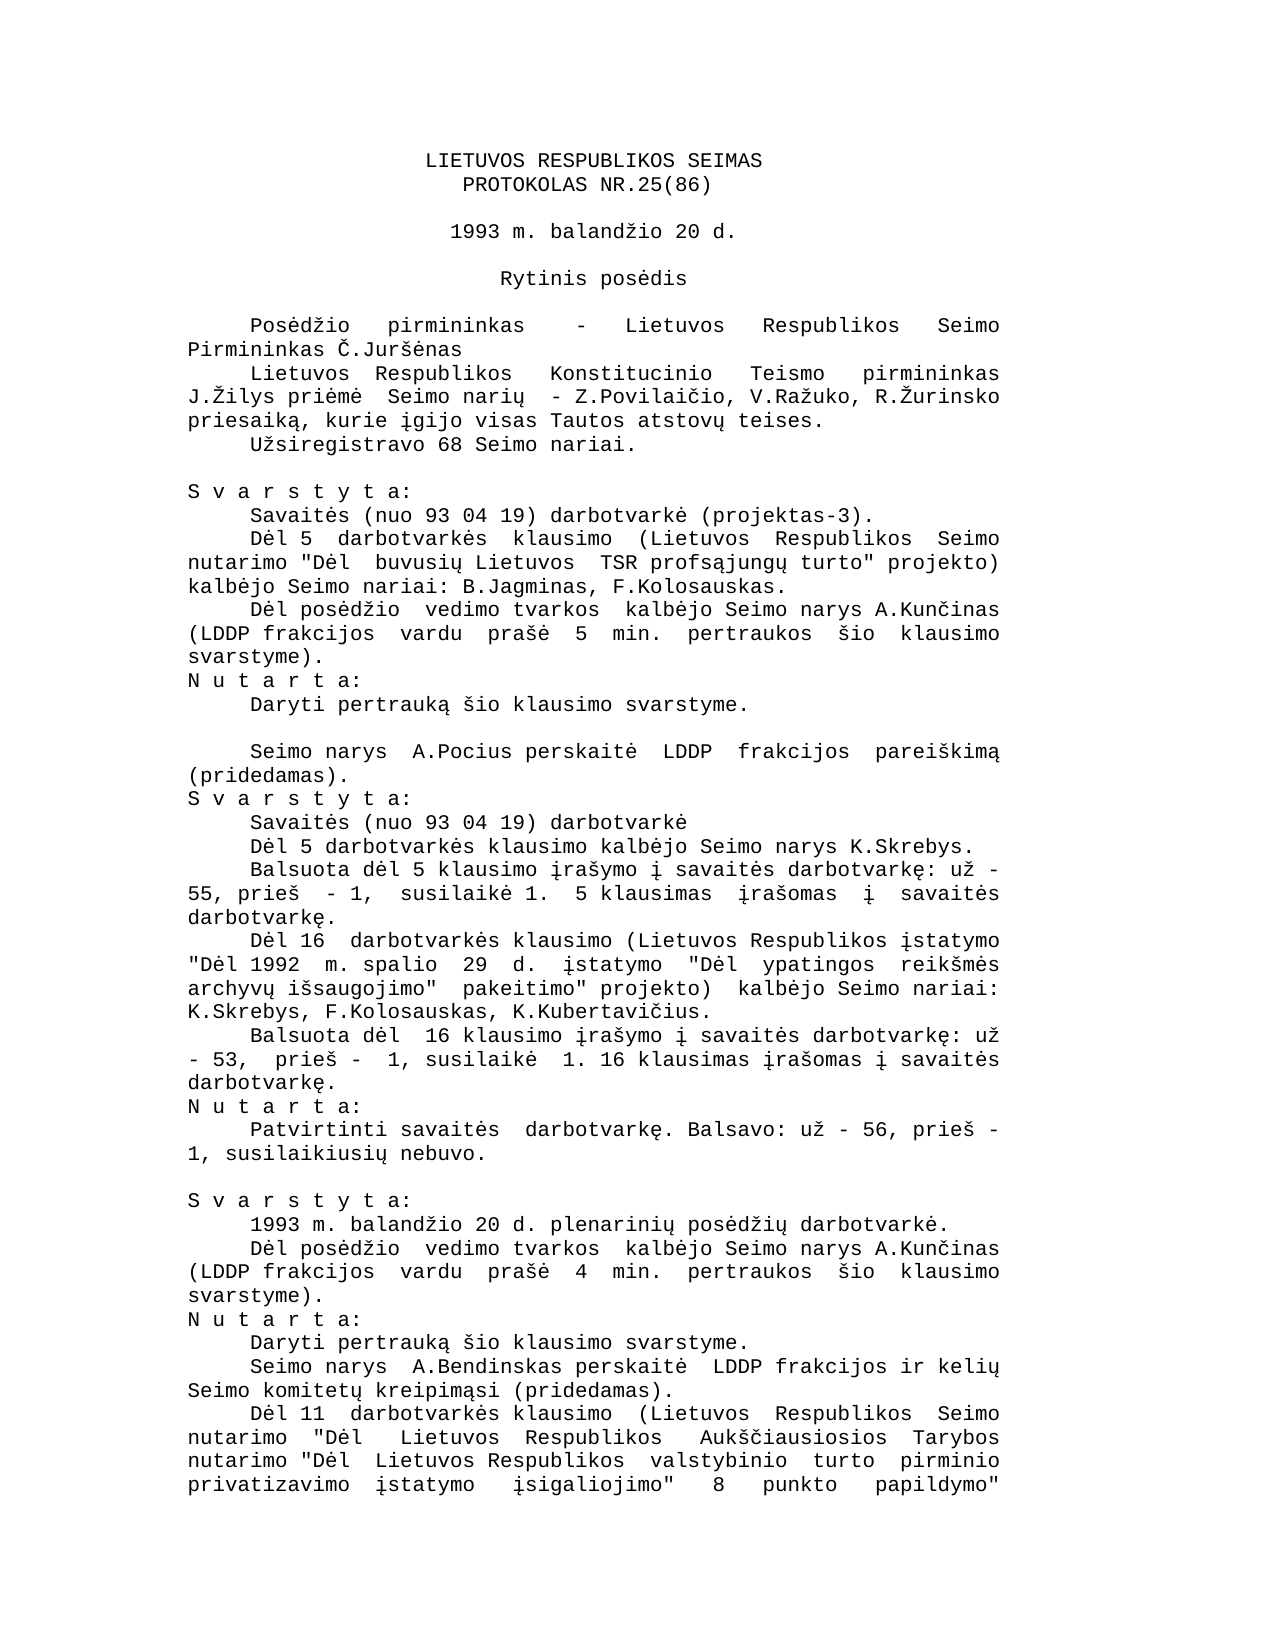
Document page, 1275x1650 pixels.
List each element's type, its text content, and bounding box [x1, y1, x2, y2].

text N u t a r t a: [187, 1309, 1087, 1332]
text archyvų išsaugojimo" pakeitimo" projekto) kalbėjo Seimo nariai: [187, 978, 1087, 1001]
text J.Žilys priėmė Seimo narių - Z.Povilaičio, V.Ražuko, R.Žurinsko [187, 386, 1087, 410]
text Dėl posėdžio vedimo tvarkos kalbėjo Seimo narys A.Kunčinas [187, 1238, 1087, 1261]
text darbotvarkę. [187, 907, 1087, 930]
text N u t a r t a: [187, 670, 1087, 694]
text Balsuota dėl 5 klausimo įrašymo į savaitės darbotvarkę: už - [187, 859, 1087, 883]
text kalbėjo Seimo nariai: B.Jagminas, F.Kolosauskas. [187, 576, 1087, 599]
text S v a r s t y t a: [187, 788, 1087, 812]
text 1, susilaikiusių nebuvo. [187, 1143, 1087, 1167]
text Dėl 16 darbotvarkės klausimo (Lietuvos Respublikos įstatymo [187, 930, 1087, 954]
text Savaitės (nuo 93 04 19) darbotvarkė (projektas-3). [187, 505, 1087, 528]
text Dėl 11 darbotvarkės klausimo (Lietuvos Respublikos Seimo [187, 1403, 1087, 1427]
text svarstyme). [187, 647, 1087, 670]
text Dėl posėdžio vedimo tvarkos kalbėjo Seimo narys A.Kunčinas [187, 599, 1087, 623]
text Seimo narys A.Bendinskas perskaitė LDDP frakcijos ir kelių [187, 1356, 1087, 1379]
text (pridedamas). [187, 765, 1087, 788]
text 1993 m. balandžio 20 d. plenarinių posėdžių darbotvarkė. [187, 1214, 1087, 1238]
text Seimo komitetų kreipimąsi (pridedamas). [187, 1379, 1087, 1403]
text Savaitės (nuo 93 04 19) darbotvarkė [187, 812, 1087, 836]
text Seimo narys A.Pocius perskaitė LDDP frakcijos pareiškimą [187, 741, 1087, 765]
text K.Skrebys, F.Kolosauskas, K.Kubertavičius. [187, 1001, 1087, 1025]
text Užsiregistravo 68 Seimo nariai. [187, 434, 1087, 457]
text priesaiką, kurie įgijo visas Tautos atstovų teises. [187, 410, 1087, 434]
text Dėl 5 darbotvarkės klausimo (Lietuvos Respublikos Seimo [187, 528, 1087, 552]
text "Dėl 1992 m. spalio 29 d. įstatymo "Dėl ypatingos reikšmės [187, 954, 1087, 978]
text nutarimo "Dėl Lietuvos Respublikos Aukščiausiosios Tarybos [187, 1427, 1087, 1451]
text 1993 m. balandžio 20 d. [187, 221, 1087, 244]
text Balsuota dėl 16 klausimo įrašymo į savaitės darbotvarkę: už [187, 1025, 1087, 1048]
text nutarimo "Dėl buvusių Lietuvos TSR profsąjungų turto" projekto) [187, 552, 1087, 576]
text PROTOKOLAS NR.25(86) [187, 174, 1087, 197]
text darbotvarkę. [187, 1072, 1087, 1096]
text privatizavimo įstatymo įsigaliojimo" 8 punkto papildymo" [187, 1474, 1087, 1498]
text S v a r s t y t a: [187, 481, 1087, 505]
text - 53, prieš - 1, susilaikė 1. 16 klausimas įrašomas į savaitės [187, 1048, 1087, 1072]
text Posėdžio pirmininkas - Lietuvos Respublikos Seimo [187, 316, 1087, 339]
text Patvirtinti savaitės darbotvarkę. Balsavo: už - 56, prieš - [187, 1119, 1087, 1143]
text Daryti pertrauką šio klausimo svarstyme. [187, 1332, 1087, 1356]
text S v a r s t y t a: [187, 1190, 1087, 1214]
text Daryti pertrauką šio klausimo svarstyme. [187, 694, 1087, 717]
text Lietuvos Respublikos Konstitucinio Teismo pirmininkas [187, 363, 1087, 386]
text (LDDP frakcijos vardu prašė 4 min. pertraukos šio klausimo [187, 1261, 1087, 1285]
text svarstyme). [187, 1285, 1087, 1309]
text nutarimo "Dėl Lietuvos Respublikos valstybinio turto pirminio [187, 1451, 1087, 1474]
text Rytinis posėdis [187, 268, 1087, 292]
text LIETUVOS RESPUBLIKOS SEIMAS [187, 150, 1087, 174]
text Pirmininkas Č.Juršėnas [187, 339, 1087, 363]
text 55, prieš - 1, susilaikė 1. 5 klausimas įrašomas į savaitės [187, 883, 1087, 907]
text Dėl 5 darbotvarkės klausimo kalbėjo Seimo narys K.Skrebys. [187, 836, 1087, 859]
text N u t a r t a: [187, 1096, 1087, 1119]
text (LDDP frakcijos vardu prašė 5 min. pertraukos šio klausimo [187, 623, 1087, 647]
